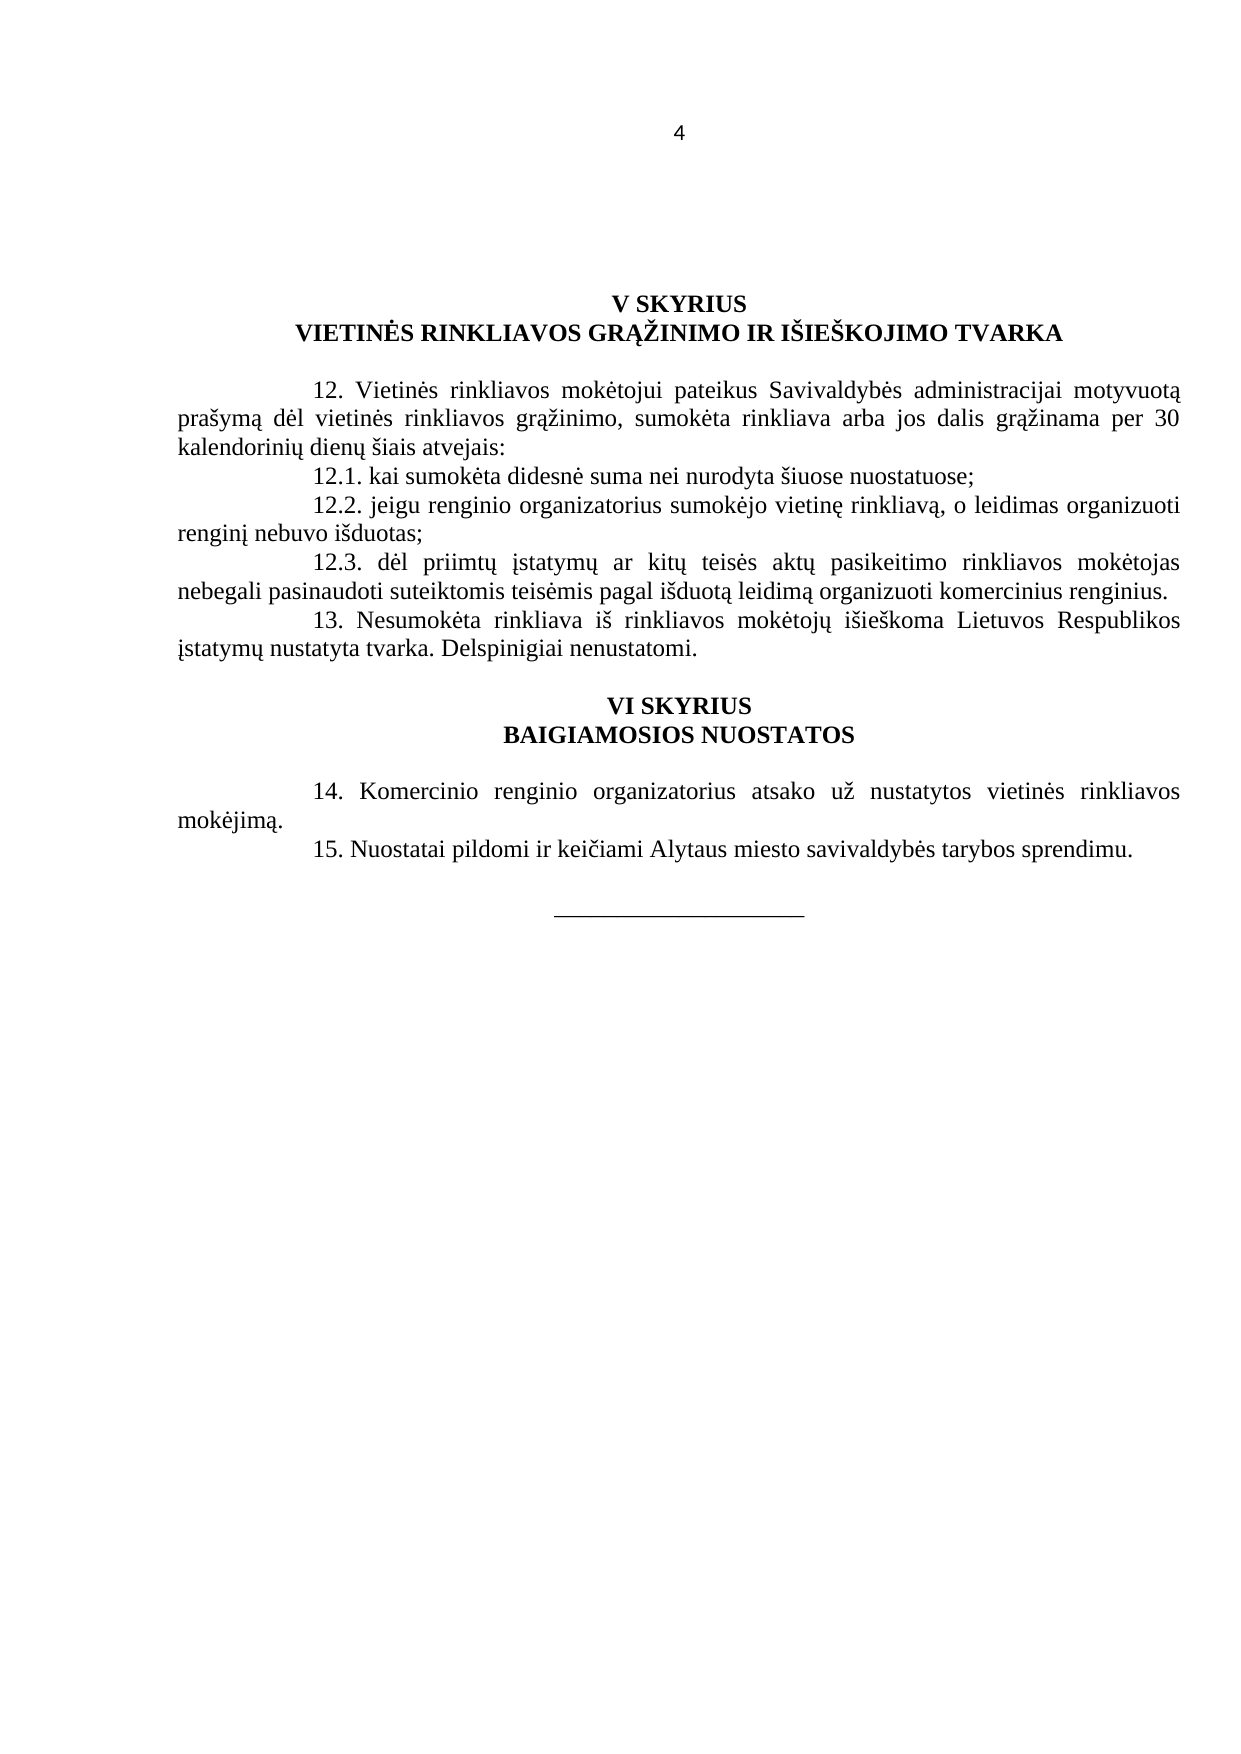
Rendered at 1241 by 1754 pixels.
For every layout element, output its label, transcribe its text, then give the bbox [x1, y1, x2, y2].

text BAIGIAMOSIOS NUOSTATOS [177, 720, 1181, 748]
text 14. Komercinio renginio organizatorius atsako už nustatytos vietinės rinkliavos mokėjimą. [177, 776, 1181, 834]
text 12. Vietinės rinkliavos mokėtojui pateikus Savivaldybės administracijai motyvuotą prašymą dėl vietinės rinkliavos grąžinimo, sumokėta rinkliava arba jos dalis grąžinama per 30 kalendorinių dienų šiais atvejais: [177, 375, 1181, 461]
text VIETINĖS RINKLIAVOS GRĄŽINIMO IR IŠIEŠKOJIMO TVARKA [177, 318, 1181, 347]
text 12.3. dėl priimtų įstatymų ar kitų teisės aktų pasikeitimo rinkliavos mokėtojas nebegali pasinaudoti suteiktomis teisėmis pagal išduotą leidimą organizuoti komercinius renginius. [177, 547, 1181, 605]
text V SKYRIUS [177, 289, 1181, 318]
text 12.2. jeigu renginio organizatorius sumokėjo vietinę rinkliavą, o leidimas organizuoti renginį nebuvo išduotas; [177, 490, 1181, 547]
text 15. Nuostatai pildomi ir keičiami Alytaus miesto savivaldybės tarybos sprendimu. [177, 834, 1181, 863]
text ____________________ [177, 891, 1181, 920]
text 13. Nesumokėta rinkliava iš rinkliavos mokėtojų išieškoma Lietuvos Respublikos įstatymų nustatyta tvarka. Delspinigiai nenustatomi. [177, 605, 1181, 662]
text 12.1. kai sumokėta didesnė suma nei nurodyta šiuose nuostatuose; [177, 461, 1181, 490]
text VI SKYRIUS [177, 691, 1181, 720]
